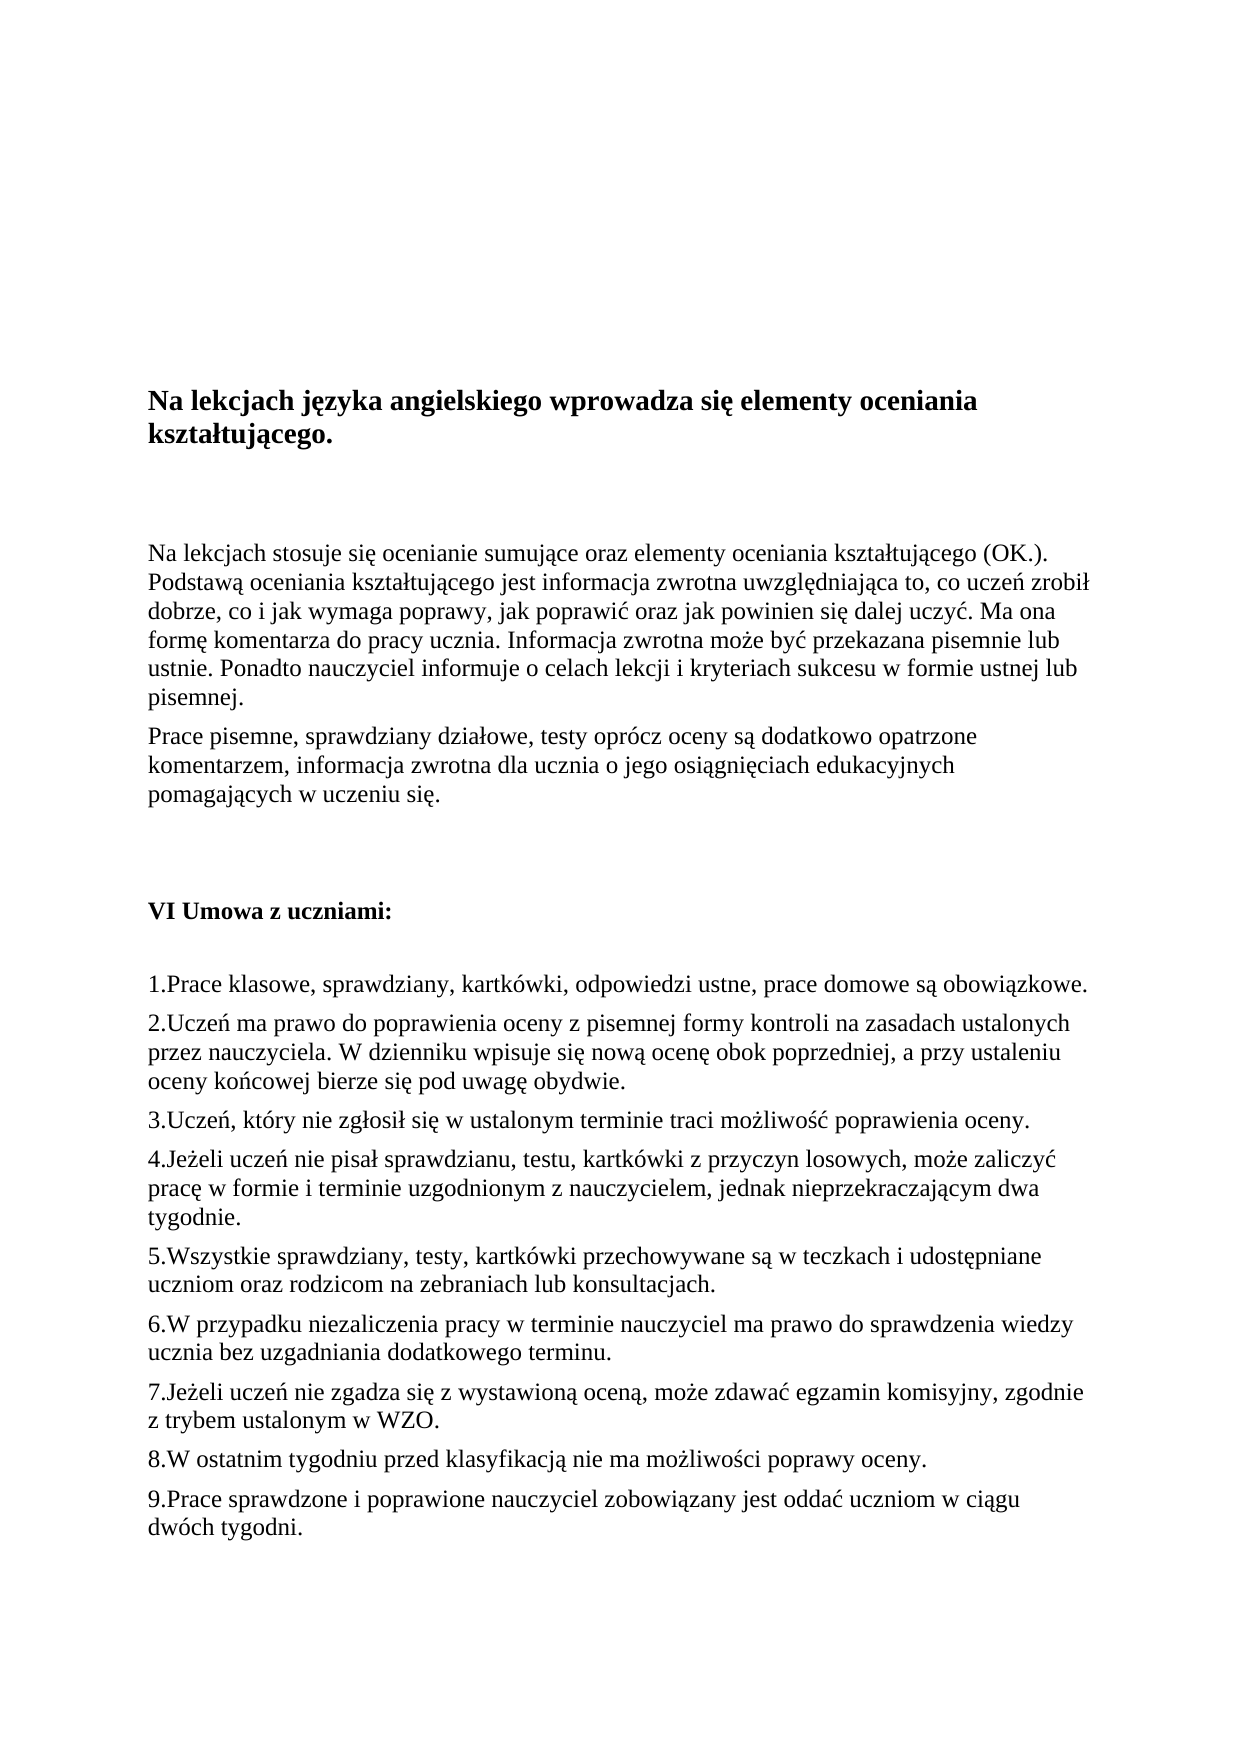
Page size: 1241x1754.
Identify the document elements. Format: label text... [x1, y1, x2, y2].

text VI Umowa z uczniami: [148, 896, 1093, 925]
text Prace pisemne, sprawdziany działowe, testy oprócz oceny są dodatkowo opatrzone komentarzem, informacja zwrotna dla ucznia o jego osiągnięciach edukacyjnych pomagających w uczeniu się. [148, 721, 1093, 808]
text 1.Prace klasowe, sprawdziany, kartkówki, odpowiedzi ustne, prace domowe są obowiązkowe. [148, 936, 1093, 998]
text Na lekcjach stosuje się ocenianie sumujące oraz elementy oceniania kształtującego (OK.). Podstawą oceniania kształtującego jest informacja zwrotna uwzględniająca to, co uczeń zrobił dobrze, co i jak wymaga poprawy, jak poprawić oraz jak powinien się dalej uczyć. Ma ona formę komentarza do pracy ucznia. Informacja zwrotna może być przekazana pisemnie lub ustnie. Ponadto nauczyciel informuje o celach lekcji i kryteriach sukcesu w formie ustnej lub pisemnej. [148, 538, 1093, 711]
text 8.W ostatnim tygodniu przed klasyfikacją nie ma możliwości poprawy oceny. [148, 1444, 1093, 1473]
text 3.Uczeń, który nie zgłosił się w ustalonym terminie traci możliwość poprawienia oceny. [148, 1105, 1093, 1134]
text 4.Jeżeli uczeń nie pisał sprawdzianu, testu, kartkówki z przyczyn losowych, może zaliczyć pracę w formie i terminie uzgodnionym z nauczycielem, jednak nieprzekraczającym dwa tygodnie. [148, 1144, 1093, 1230]
text 5.Wszystkie sprawdziany, testy, kartkówki przechowywane są w teczkach i udostępniane uczniom oraz rodzicom na zebraniach lub konsultacjach. [148, 1241, 1093, 1298]
text 6.W przypadku niezaliczenia pracy w terminie nauczyciel ma prawo do sprawdzenia wiedzy ucznia bez uzgadniania dodatkowego terminu. [148, 1309, 1093, 1366]
text 2.Uczeń ma prawo do poprawienia oceny z pisemnej formy kontroli na zasadach ustalonych przez nauczyciela. W dzienniku wpisuje się nową ocenę obok poprzedniej, a przy ustaleniu oceny końcowej bierze się pod uwagę obydwie. [148, 1008, 1093, 1094]
text Na lekcjach języka angielskiego wprowadza się elementy oceniania kształtującego. [148, 383, 1093, 450]
text 9.Prace sprawdzone i poprawione nauczyciel zobowiązany jest oddać uczniom w ciągu dwóch tygodni. [148, 1484, 1093, 1541]
text 7.Jeżeli uczeń nie zgadza się z wystawioną oceną, może zdawać egzamin komisyjny, zgodnie z trybem ustalonym w WZO. [148, 1377, 1093, 1434]
